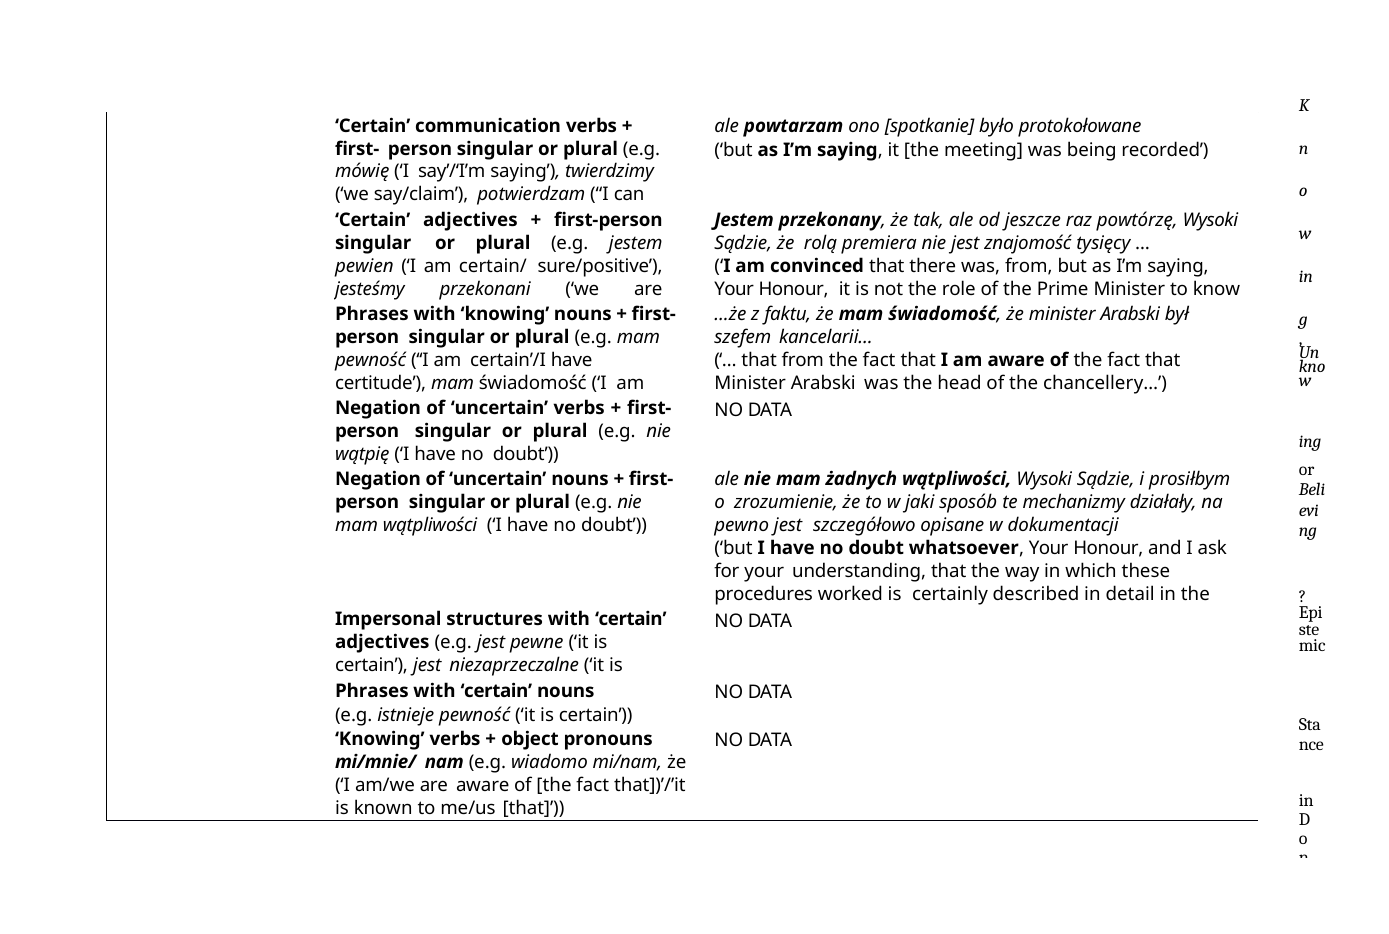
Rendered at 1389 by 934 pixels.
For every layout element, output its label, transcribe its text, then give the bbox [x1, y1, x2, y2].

text (‘but I have no doubt whatsoever, Your Honour, and I ask for your understanding, that the way in which these procedures worked is certainly described in detail in the documentation.’) [714, 536, 1244, 606]
text Negation of ‘uncertain’ verbs + first-person singular or plural (e.g. nie wątpię (‘I have no doubt’)) [335, 396, 671, 465]
text NO DATA [714, 678, 1258, 704]
text , [1298, 333, 1327, 347]
text ale nie mam żadnych wątpliwości, Wysoki Sądzie, i prosiłbym o zrozumienie, że to w jaki sposób te mechanizmy działały, na pewno jest szczegółowo opisane w dokumentacji [714, 467, 1244, 536]
text Know ing [1298, 73, 1317, 329]
text in Donald [1298, 791, 1317, 857]
text (‘I am convinced that there was, from, but as I’m saying, Your Honour, it is not the role of the Prime Minister to know thousands of…’) [714, 254, 1244, 301]
text Jestem przekonany, że tak, ale od jeszcze raz powtórzę, Wysoki Sądzie, że rolą premiera nie jest znajomość tysięcy … [714, 208, 1252, 254]
text …że z faktu, że mam świadomość, że minister Arabski był szefem kancelarii… [714, 302, 1244, 348]
text ale powtarzam ono [spotkanie] było protokołowane [714, 113, 1258, 137]
text (‘but as I’m saying, it [the meeting] was being recorded’) [714, 137, 1258, 162]
text Stance [1298, 714, 1327, 755]
text Unknow [1298, 347, 1327, 390]
text Epistemic [1298, 606, 1327, 655]
text ing [1298, 431, 1327, 452]
text or [1298, 459, 1327, 479]
text (‘… that from the fact that I am aware of the fact that Minister Arabski was the head of the chancellery…’) [714, 348, 1244, 394]
text Phrases with ‘certain’ nouns [335, 678, 708, 702]
text ‘Certain’ communication verbs + first- person singular or plural (e.g. mówię (‘I say’/‘I’m saying’), twierdzimy (‘we say/claim’), potwierdzam (“I can confirm’)) [335, 114, 678, 207]
text (e.g. istnieje pewność (‘it is certain’)) [335, 702, 708, 726]
text ‘Certain’ adjectives + first-person singular or plural (e.g. jestem pewien (‘I am certain/ sure/positive’), jesteśmy przekonani (‘we are convinced’)) [335, 208, 663, 301]
text ‘Knowing’ verbs + object pronouns mi/mnie/ nam (e.g. wiadomo mi/nam, że (‘I am/we are aware of [the fact that])’/’it is known to me/us [that]’)) [335, 727, 701, 819]
text Impersonal structures with ‘certain’ adjectives (e.g. jest pewne (‘it is certain’), jest niezaprzeczalne (‘it is undeniable’)) [335, 607, 678, 678]
text Believing [1298, 480, 1327, 541]
text NO DATA [714, 607, 1258, 633]
text NO DATA [714, 727, 1258, 752]
text NO DATA [714, 396, 1258, 421]
text Negation of ‘uncertain’ nouns + first-person singular or plural (e.g. nie mam wątpliwości (‘I have no doubt’)) [335, 467, 678, 536]
text Phrases with ‘knowing’ nouns + first-person singular or plural (e.g. mam pewność (‘‘I am certain’/I have certitude’), mam świadomość (‘I am aware (of)’/‘I have awareness (of)’)) [335, 302, 685, 395]
text ? [1298, 590, 1327, 606]
